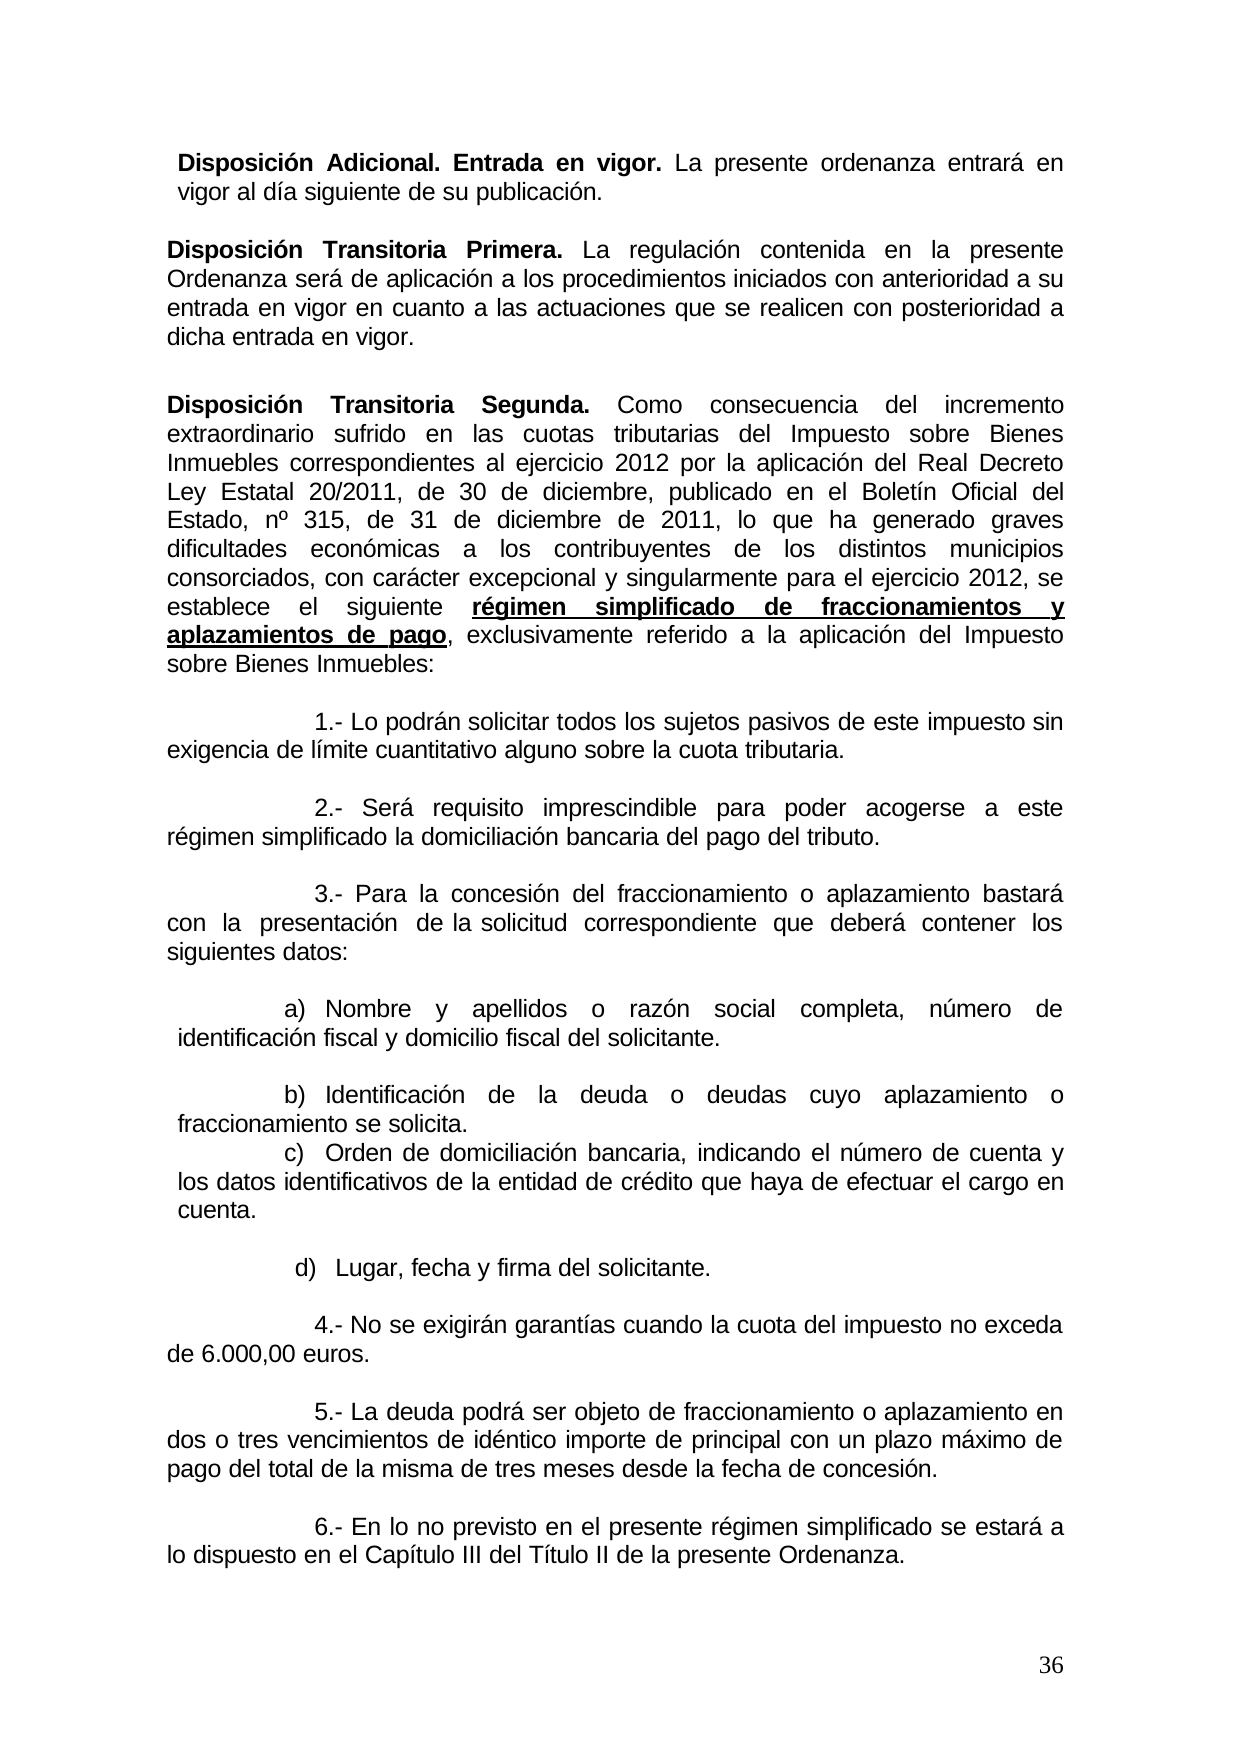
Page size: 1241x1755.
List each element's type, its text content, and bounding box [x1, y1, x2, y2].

text Disposición Transitoria Primera. La regulación contenida en la presente Ordenanza será de aplicación a los procedimientos iniciados con anterioridad a su entrada en vigor en cuanto a las actuaciones que se realicen con posterioridad a dicha entrada en vigor. [167, 236, 1064, 351]
text Disposición Transitoria Segunda. Como consecuencia del incremento extraordinario sufrido en las cuotas tributarias del Impuesto sobre Bienes Inmuebles correspondientes al ejercicio 2012 por la aplicación del Real Decreto Ley Estatal 20/2011, de 30 de diciembre, publicado en el Boletín Oficial del Estado, nº 315, de 31 de diciembre de 2011, lo que ha generado graves dificultades económicas a los contribuyentes de los distintos municipios consorciados, con carácter excepcional y singularmente para el ejercicio 2012, se establece el siguiente régimen simplificado de fraccionamientos y aplazamientos de pago, exclusivamente referido a la aplicación del Impuesto sobre Bienes Inmuebles: [167, 390, 1064, 678]
list Identificación de la deuda o deudas cuyo aplazamiento o fraccionamiento se solicita. [167, 1080, 1064, 1138]
text 1.- Lo podrán solicitar todos los sujetos pasivos de este impuesto sin exigencia de límite cuantitativo alguno sobre la cuota tributaria. [167, 707, 1064, 764]
list Lugar, fecha y firma del solicitante. [325, 1253, 1076, 1282]
text Disposición Adicional. Entrada en vigor. La presente ordenanza entrará en vigor al día siguiente de su publicación. [177, 148, 1064, 206]
list Orden de domiciliación bancaria, indicando el número de cuenta y los datos identificativos de la entidad de crédito que haya de efectuar el cargo en cuenta. [167, 1138, 1064, 1224]
text 2.- Será requisito imprescindible para poder acogerse a este régimen simplificado la domiciliación bancaria del pago del tributo. [167, 793, 1064, 850]
text 5.- La deuda podrá ser objeto de fraccionamiento o aplazamiento en dos o tres vencimientos de idéntico importe de principal con un plazo máximo de pago del total de la misma de tres meses desde la fecha de concesión. [167, 1397, 1064, 1483]
text 6.- En lo no previsto en el presente régimen simplificado se estará a lo dispuesto en el Capítulo III del Título II de la presente Ordenanza. [167, 1512, 1064, 1569]
list Nombre y apellidos o razón social completa, número de identificación fiscal y domicilio fiscal del solicitante. [167, 994, 1064, 1052]
text 3.- Para la concesión del fraccionamiento o aplazamiento bastará con la presentación de la solicitud correspondiente que deberá contener los siguientes datos: [167, 879, 1064, 965]
text 4.- No se exigirán garantías cuando la cuota del impuesto no exceda de 6.000,00 euros. [167, 1310, 1064, 1368]
